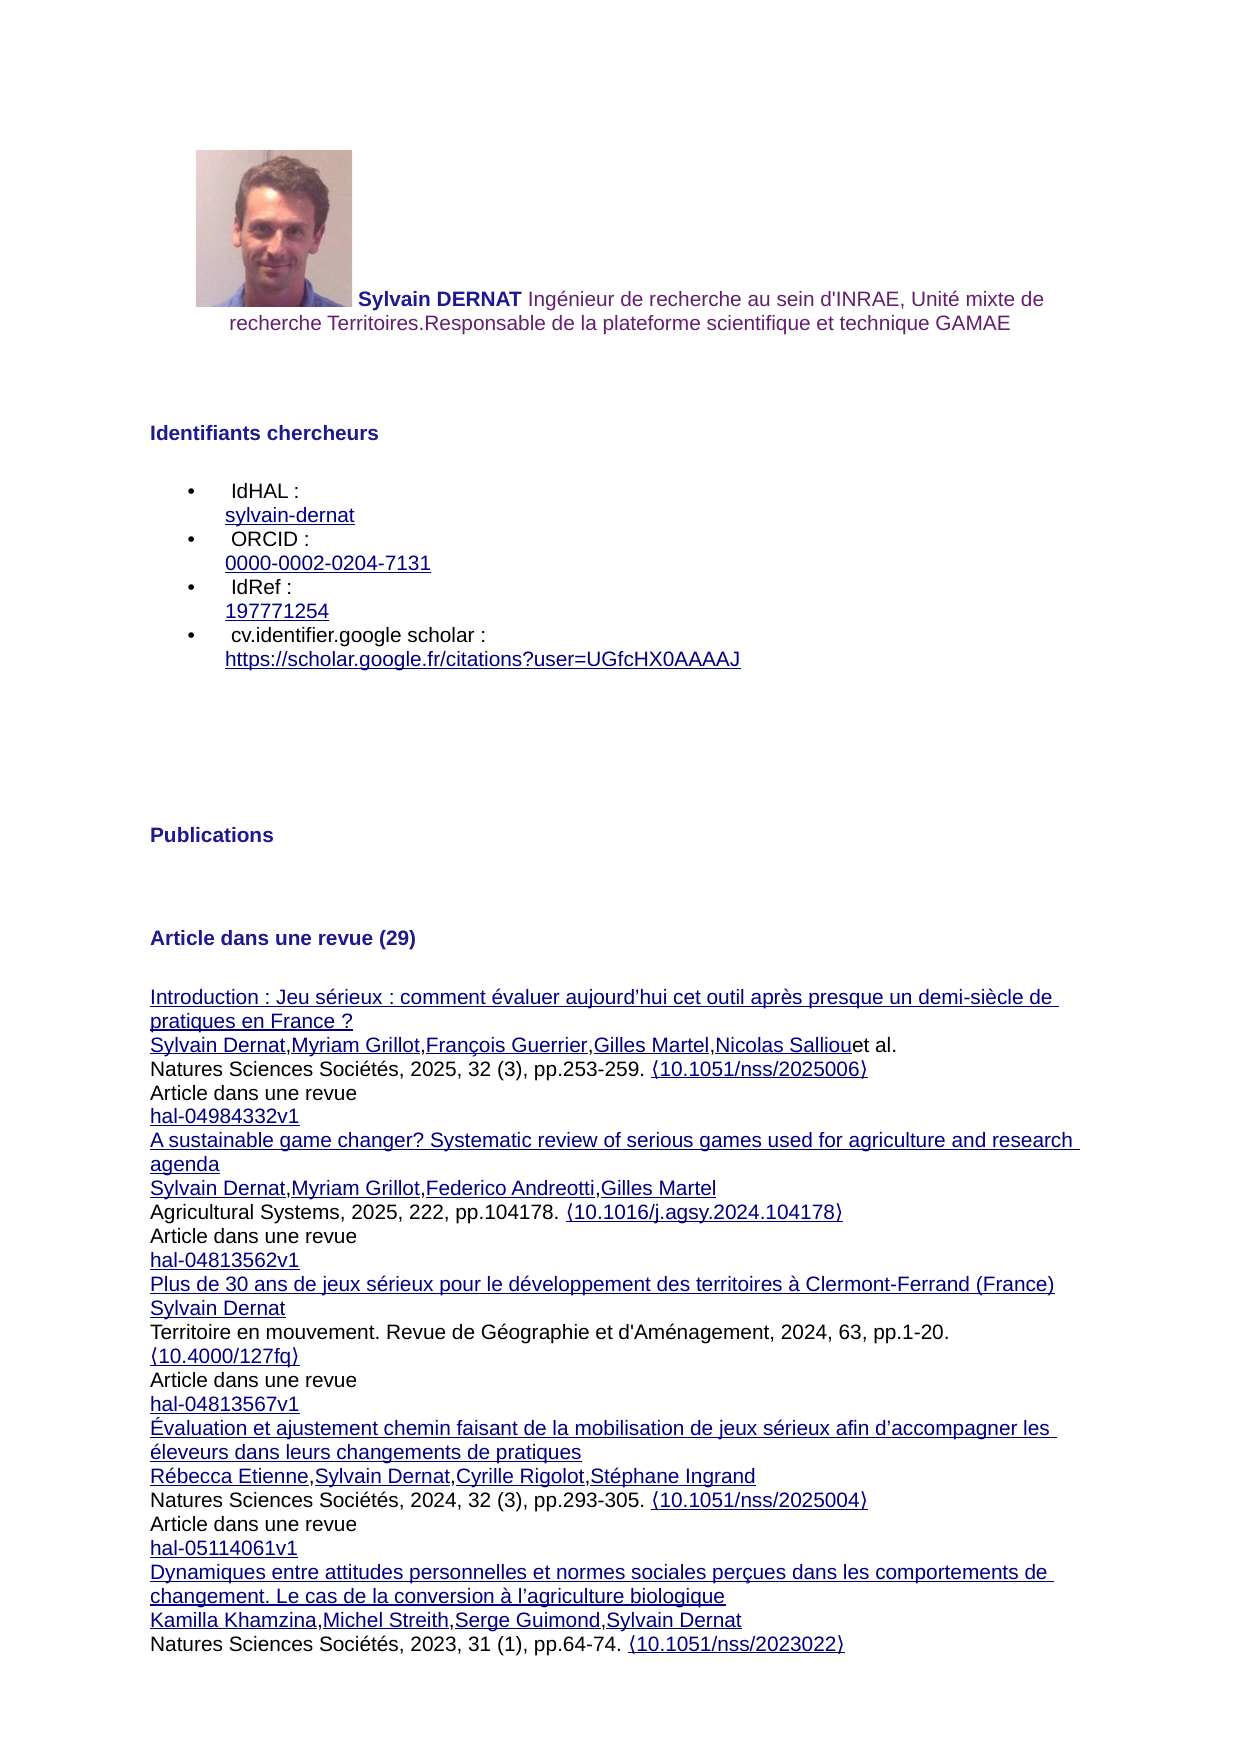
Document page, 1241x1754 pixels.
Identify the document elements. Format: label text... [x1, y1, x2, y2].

table_cell A sustainable game changer? Systematic review of serious games used for agriculture and research agenda Sylvain Dernat,Myriam Grillot,Federico Andreotti,Gilles Martel Agricultural Systems, 2025, 222, pp.104178. ⟨10.1016/j.agsy.2024.104178⟩ Article dans une revue hal-04813562v1 [150, 1128, 1090, 1272]
list 197771254 [187, 599, 1090, 623]
table_header Introduction : Jeu sérieux : comment évaluer aujourd’hui cet outil après presque un demi-siècle de pratiques en France ? Sylvain Dernat,Myriam Grillot,François Guerrier,Gilles Martel,Nicolas Salliouet al. Natures Sciences Sociétés, 2025, 32 (3), pp.253-259. ⟨10.1051/nss/2025006⟩ Article dans une revue hal-04984332v1 [150, 985, 1090, 1128]
list IdRef : [187, 575, 1090, 599]
table_cell Dynamiques entre attitudes personnelles et normes sociales perçues dans les comportements de changement. Le cas de la conversion à l’agriculture biologique Kamilla Khamzina,Michel Streith,Serge Guimond,Sylvain Dernat Natures Sciences Sociétés, 2023, 31 (1), pp.64-74. ⟨10.1051/nss/2023022⟩ [150, 1560, 1090, 1655]
table_cell Évaluation et ajustement chemin faisant de la mobilisation de jeux sérieux afin d’accompagner les éleveurs dans leurs changements de pratiques Rébecca Etienne,Sylvain Dernat,Cyrille Rigolot,Stéphane Ingrand Natures Sciences Sociétés, 2024, 32 (3), pp.293-305. ⟨10.1051/nss/2025004⟩ Article dans une revue hal-05114061v1 [150, 1416, 1090, 1559]
table_cell Plus de 30 ans de jeux sérieux pour le développement des territoires à Clermont-Ferrand (France) Sylvain Dernat Territoire en mouvement. Revue de Géographie et d'Aménagement, 2024, 63, pp.1-20. ⟨10.4000/127fq⟩ Article dans une revue hal-04813567v1 [150, 1272, 1090, 1416]
subtitle Sylvain DERNAT Ingénieur de recherche au sein d'INRAE, Unité mixte de recherche Territoires.Responsable de la plateforme scientifique et technique GAMAE [150, 150, 1090, 334]
list sylvain-dernat [187, 503, 1090, 527]
list 0000-0002-0204-7131 [187, 551, 1090, 575]
picture [195, 150, 353, 307]
list IdHAL : [187, 479, 1090, 503]
list https://scholar.google.fr/citations?user=UGfcHX0AAAAJ [187, 647, 1090, 671]
subtitle Article dans une revue (29) [150, 926, 1090, 950]
subtitle Publications [150, 823, 1090, 847]
subtitle Identifiants chercheurs [150, 421, 1090, 445]
list cv.identifier.google scholar : [187, 623, 1090, 647]
list ORCID : [187, 527, 1090, 551]
